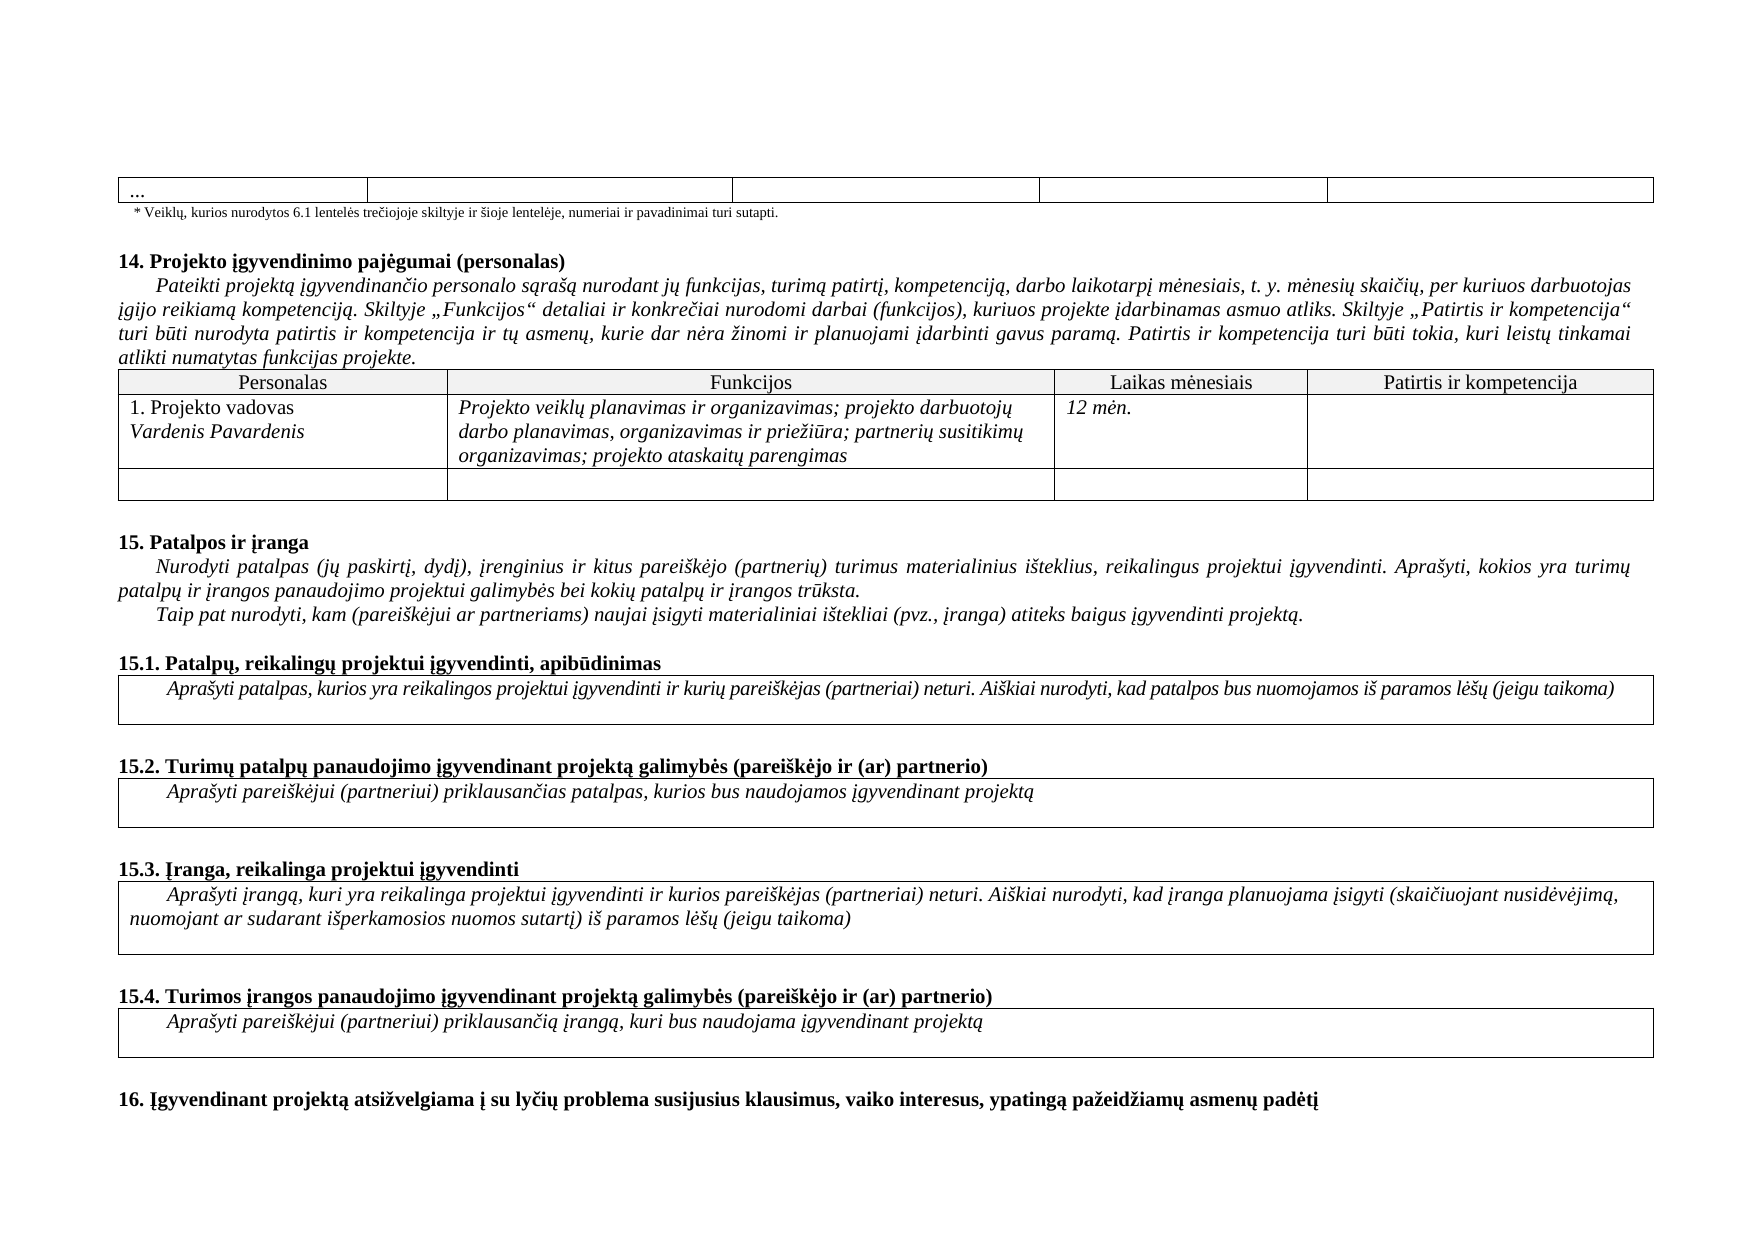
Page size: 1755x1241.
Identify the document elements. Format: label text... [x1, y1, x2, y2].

table_cell [368, 178, 732, 202]
text 15. Patalpos ir įranga [118, 530, 1636, 554]
table_header Aprašyti pareiškėjui (partneriui) priklausančias patalpas, kurios bus naudojamos įgyvendinant projektą [119, 779, 1653, 827]
text Pateikti projektą įgyvendinančio personalo sąrašą nurodant jų funkcijas, turimą patirtį, kompetenciją, darbo laikotarpį mėnesiais, t. y. mėnesių skaičių, per kuriuos darbuotojas įgijo reikiamą kompetenciją. Skiltyje „Funkcijos“ detaliai ir konkrečiai nurodomi darbai (funkcijos), kuriuos projekte įdarbinamas asmuo atliks. Skiltyje „Patirtis ir kompetencija“ turi būti nurodyta patirtis ir kompetencija ir tų asmenų, kurie dar nėra žinomi ir planuojami įdarbinti gavus paramą. Patirtis ir kompetencija turi būti tokia, kuri leistų tinkamai atlikti numatytas funkcijas projekte. [118, 273, 1636, 369]
text Taip pat nurodyti, kam (pareiškėjui ar partneriams) naujai įsigyti materialiniai ištekliai (pvz., įranga) atiteks baigus įgyvendinti projektą. [118, 602, 1636, 626]
table_header Aprašyti patalpas, kurios yra reikalingos projektui įgyvendinti ir kurių pareiškėjas (partneriai) neturi. Aiškiai nurodyti, kad patalpos bus nuomojamos iš paramos lėšų (jeigu taikoma) [119, 676, 1653, 724]
table_cell [1308, 469, 1653, 500]
table_cell [1055, 469, 1307, 500]
text 15.4. Turimos įrangos panaudojimo įgyvendinant projektą galimybės (pareiškėjo ir (ar) partnerio) [118, 984, 1636, 1008]
text 15.3. Įranga, reikalinga projektui įgyvendinti [118, 857, 1636, 881]
table_cell 12 mėn. [1055, 395, 1307, 467]
table_header Laikas mėnesiais [1055, 370, 1307, 394]
text 15.1. Patalpų, reikalingų projektui įgyvendinti, apibūdinimas [118, 651, 1636, 674]
text * Veiklų, kurios nurodytos 6.1 lentelės trečiojoje skiltyje ir šioje lentelėje, numeriai ir pavadinimai turi sutapti. [118, 203, 1636, 220]
table_header Aprašyti pareiškėjui (partneriui) priklausančią įrangą, kuri bus naudojama įgyvendinant projektą [119, 1009, 1653, 1057]
table_header Patirtis ir kompetencija [1308, 370, 1653, 394]
text Nurodyti patalpas (jų paskirtį, dydį), įrenginius ir kitus pareiškėjo (partnerių) turimus materialinius išteklius, reikalingus projektui įgyvendinti. Aprašyti, kokios yra turimų patalpų ir įrangos panaudojimo projektui galimybės bei kokių patalpų ir įrangos trūksta. [118, 554, 1636, 602]
table_cell [733, 178, 1039, 202]
table_cell Projekto veiklų planavimas ir organizavimas; projekto darbuotojų darbo planavimas, organizavimas ir priežiūra; partnerių susitikimų organizavimas; projekto ataskaitų parengimas [448, 395, 1054, 467]
table_cell [1040, 178, 1327, 202]
text 15.2. Turimų patalpų panaudojimo įgyvendinant projektą galimybės (pareiškėjo ir (ar) partnerio) [118, 753, 1636, 778]
table_cell [1328, 178, 1653, 202]
table_cell ... [119, 178, 367, 202]
table_header Funkcijos [448, 370, 1054, 394]
text 14. Projekto įgyvendinimo pajėgumai (personalas) [118, 249, 1636, 273]
table_cell [1308, 395, 1653, 467]
table_header Aprašyti įrangą, kuri yra reikalinga projektui įgyvendinti ir kurios pareiškėjas (partneriai) neturi. Aiškiai nurodyti, kad įranga planuojama įsigyti (skaičiuojant nusidėvėjimą, nuomojant ar sudarant išperkamosios nuomos sutartį) iš paramos lėšų (jeigu taikoma) [119, 882, 1653, 954]
table_cell [119, 469, 447, 500]
table_cell [448, 469, 1054, 500]
table_header Personalas [119, 370, 447, 394]
table_cell 1. Projekto vadovas Vardenis Pavardenis [119, 395, 447, 467]
text 16. Įgyvendinant projektą atsižvelgiama į su lyčių problema susijusius klausimus, vaiko interesus, ypatingą pažeidžiamų asmenų padėtį [118, 1087, 1636, 1111]
